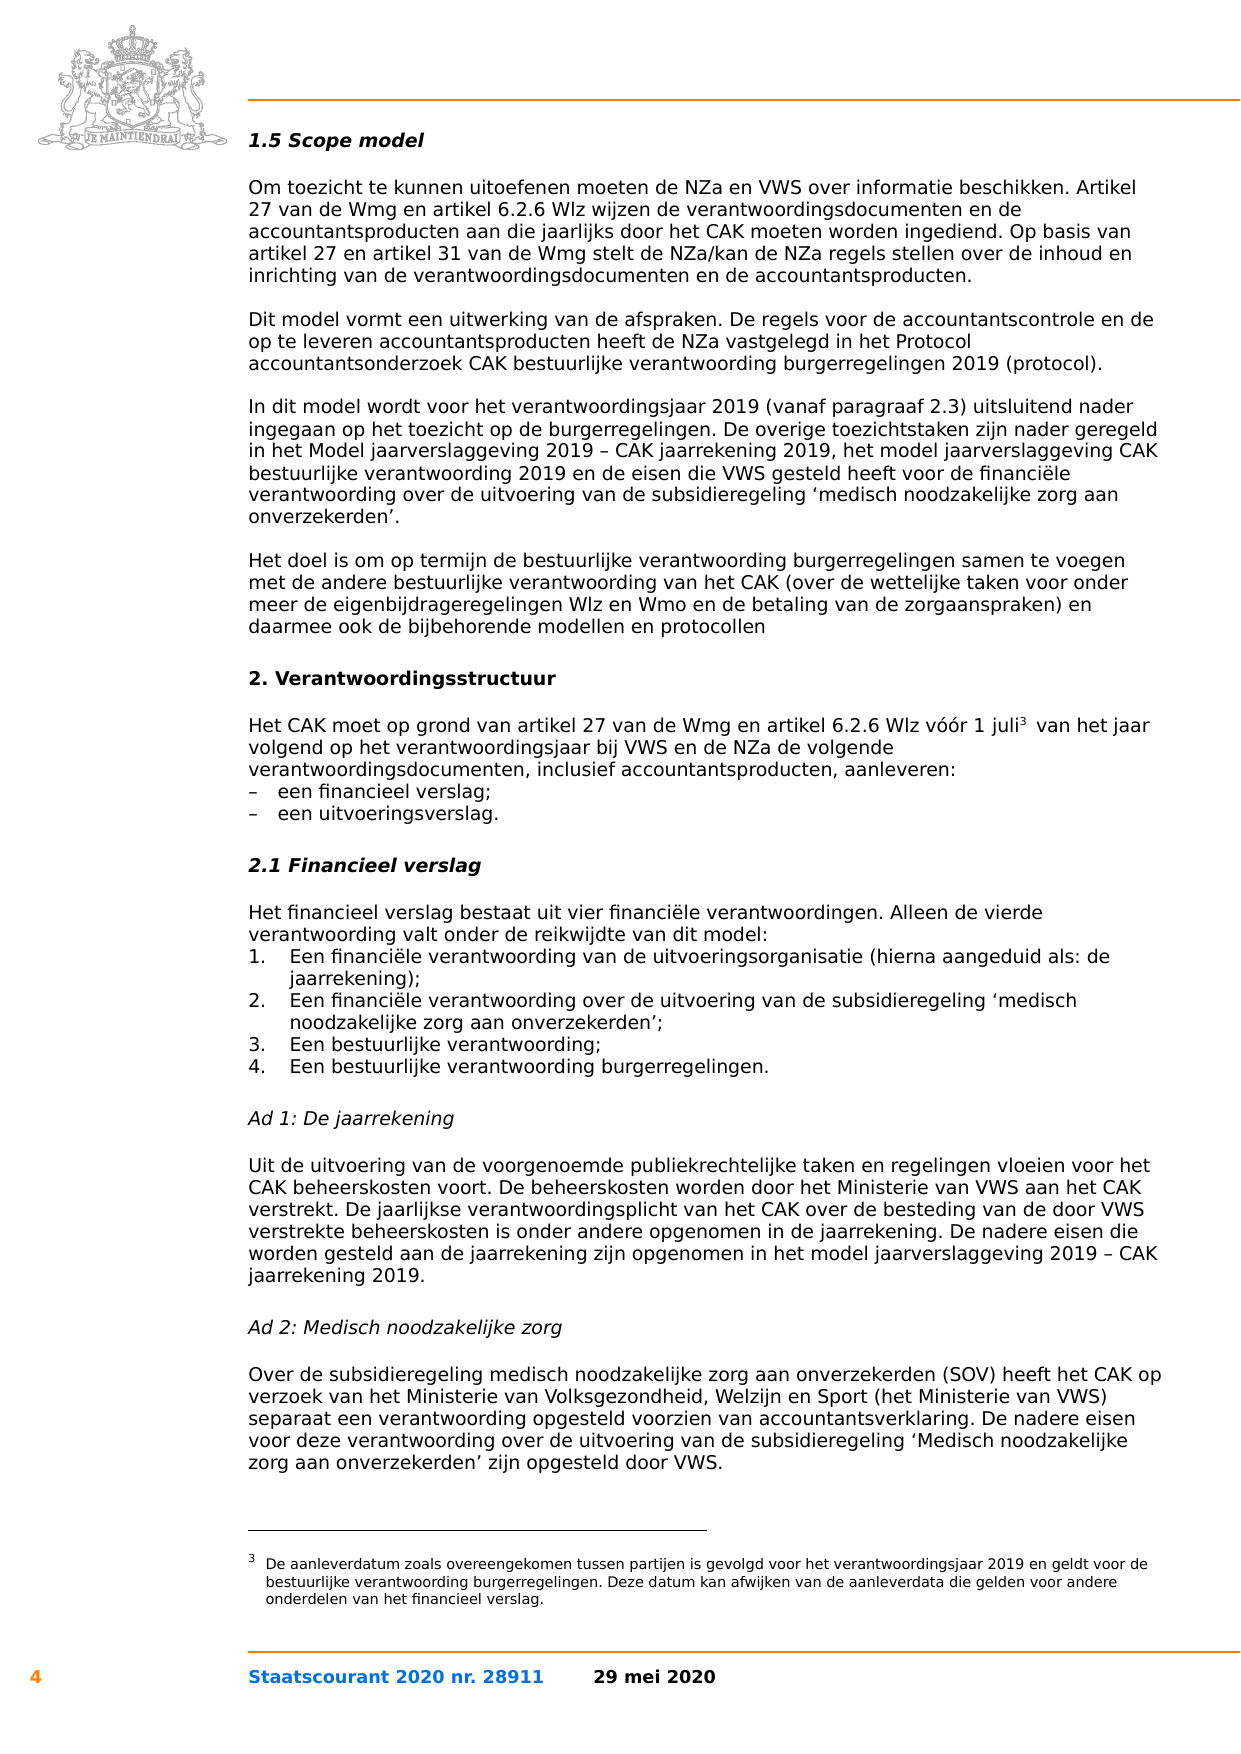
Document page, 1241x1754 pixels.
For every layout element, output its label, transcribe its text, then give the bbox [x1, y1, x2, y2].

text Het financieel verslag bestaat uit vier financiële verantwoordingen. Alleen de vierde verantwoording valt onder de reikwijdte van dit model: [248, 902, 1163, 946]
subtitle 2. Verantwoordingsstructuur [248, 668, 1163, 690]
text In dit model wordt voor het verantwoordingsjaar 2019 (vanaf paragraaf 2.3) uitsluitend nader ingegaan op het toezicht op de burgerregelingen. De overige toezichtstaken zijn nader geregeld in het Model jaarverslaggeving 2019 – CAK jaarrekening 2019, het model jaarverslaggeving CAK bestuurlijke verantwoording 2019 en de eisen die VWS gesteld heeft voor de financiële verantwoording over de uitvoering van de subsidieregeling ‘medisch noodzakelijke zorg aan onverzekerden’. [248, 396, 1163, 528]
text Om toezicht te kunnen uitoefenen moeten de NZa en VWS over informatie beschikken. Artikel 27 van de Wmg en artikel 6.2.6 Wlz wijzen de verantwoordingsdocumenten en de accountantsproducten aan die jaarlijks door het CAK moeten worden ingediend. Op basis van artikel 27 en artikel 31 van de Wmg stelt de NZa/kan de NZa regels stellen over de inhoud en inrichting van de verantwoordingsdocumenten en de accountantsproducten. [248, 177, 1163, 287]
text – een uitvoeringsverslag. [248, 803, 1163, 825]
text Het CAK moet op grond van artikel 27 van de Wmg en artikel 6.2.6 Wlz vóór 1 juli van het jaar volgend op het verantwoordingsjaar bij VWS en de NZa de volgende verantwoordingsdocumenten, inclusief accountantsproducten, aanleveren: [248, 715, 1163, 781]
text Dit model vormt een uitwerking van de afspraken. De regels voor de accountantscontrole en de op te leveren accountantsproducten heeft de NZa vastgelegd in het Protocol accountantsonderzoek CAK bestuurlijke verantwoording burgerregelingen 2019 (protocol). [248, 309, 1163, 374]
text 3. Een bestuurlijke verantwoording; [248, 1034, 1163, 1056]
subtitle 1.5 Scope model [248, 130, 1163, 152]
text Het doel is om op termijn de bestuurlijke verantwoording burgerregelingen samen te voegen met de andere bestuurlijke verantwoording van het CAK (over de wettelijke taken voor onder meer de eigenbijdrageregelingen Wlz en Wmo en de betaling van de zorgaanspraken) en daarmee ook de bijbehorende modellen en protocollen [248, 550, 1163, 638]
subtitle Ad 1: De jaarrekening [248, 1108, 1163, 1130]
text 4. Een bestuurlijke verantwoording burgerregelingen. [248, 1056, 1163, 1078]
subtitle 2.1 Financieel verslag [248, 855, 1163, 877]
text – een financieel verslag; [248, 781, 1163, 803]
text 1. Een financiële verantwoording van de uitvoeringsorganisatie (hierna aangeduid als: de jaarrekening); [248, 946, 1163, 990]
text 2. Een financiële verantwoording over de uitvoering van de subsidieregeling ‘medisch noodzakelijke zorg aan onverzekerden’; [248, 990, 1163, 1034]
text De aanleverdatum zoals overeengekomen tussen partijen is gevolgd voor het verantwoordingsjaar 2019 en geldt voor de bestuurlijke verantwoording burgerregelingen. Deze datum kan afwijken van de aanleverdata die gelden voor andere onderdelen van het financieel verslag. [248, 1552, 1163, 1608]
subtitle Ad 2: Medisch noodzakelijke zorg [248, 1317, 1163, 1339]
text Over de subsidieregeling medisch noodzakelijke zorg aan onverzekerden (SOV) heeft het CAK op verzoek van het Ministerie van Volksgezondheid, Welzijn en Sport (het Ministerie van VWS) separaat een verantwoording opgesteld voorzien van accountantsverklaring. De nadere eisen voor deze verantwoording over de uitvoering van de subsidieregeling ‘Medisch noodzakelijke zorg aan onverzekerden’ zijn opgesteld door VWS. [248, 1364, 1163, 1473]
picture [38, 25, 227, 150]
text Uit de uitvoering van de voorgenoemde publiekrechtelijke taken en regelingen vloeien voor het CAK beheerskosten voort. De beheerskosten worden door het Ministerie van VWS aan het CAK verstrekt. De jaarlijkse verantwoordingsplicht van het CAK over de besteding van de door VWS verstrekte beheerskosten is onder andere opgenomen in de jaarrekening. De nadere eisen die worden gesteld aan de jaarrekening zijn opgenomen in het model jaarverslaggeving 2019 – CAK jaarrekening 2019. [248, 1155, 1163, 1287]
